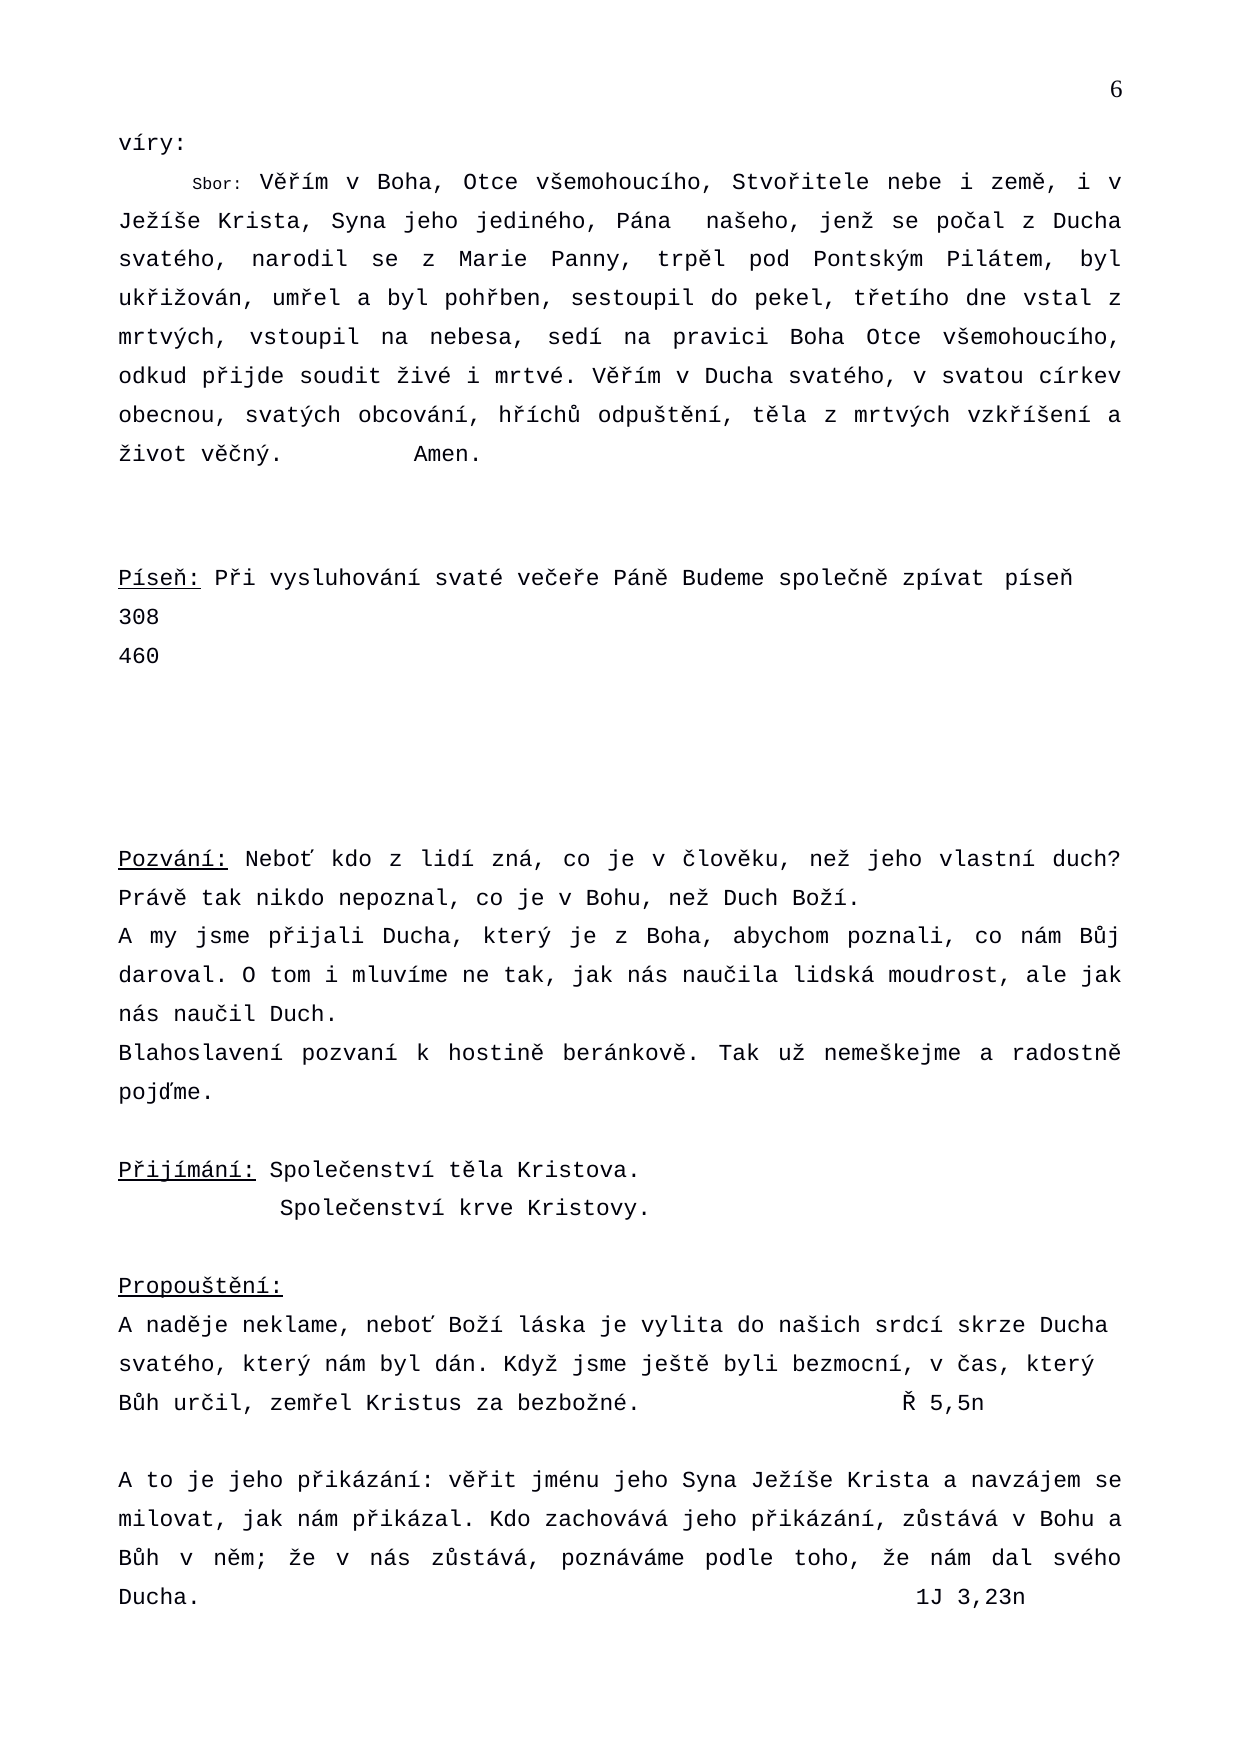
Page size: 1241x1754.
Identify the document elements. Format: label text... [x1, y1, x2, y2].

text Pozvání: Neboť kdo z lidí zná, co je v člověku, než jeho vlastní duch? Právě tak nikdo nepoznal, co je v Bohu, než Duch Boží. [118, 847, 1122, 912]
text A my jsme přijali Ducha, který je z Boha, abychom poznali, co nám Bůj daroval. O tom i mluvíme ne tak, jak nás naučila lidská moudrost, ale jak nás naučil Duch. [118, 925, 1122, 1028]
text Píseň: Při vysluhování svaté večeře Páně Budeme společně zpívat píseň [118, 567, 1122, 592]
text Propouštění: [118, 1274, 1122, 1300]
text 460 [118, 644, 1122, 670]
text 308 [118, 605, 1122, 631]
text A naděje neklame, neboť Boží láska je vylita do našich srdcí skrze Ducha svatého, který nám byl dán. Když jsme ještě byli bezmocní, v čas, který Bůh určil, zemřel Kristus za bezbožné. Ř 5,5n [118, 1313, 1122, 1417]
text A to je jeho přikázání: věřit jménu jeho Syna Ježíše Krista a navzájem se milovat, jak nám přikázal. Kdo zachovává jeho přikázání, zůstává v Bohu a Bůh v něm; že v nás zůstává, poznáváme podle toho, že nám dal svého Ducha. 1J 3,23n [118, 1469, 1122, 1611]
text Společenství krve Kristovy. [118, 1197, 1122, 1223]
text Přijímání: Společenství těla Kristova. [118, 1158, 1122, 1184]
text Blahoslavení pozvaní k hostině beránkově. Tak už nemeškejme a radostně pojďme. [118, 1041, 1122, 1106]
text víry: [118, 131, 1122, 157]
text Sbor: Věřím v Boha, Otce všemohoucího, Stvořitele nebe i země, i v Ježíše Krista, Syna jeho jediného, Pána našeho, jenž se počal z Ducha svatého, narodil se z Marie Panny, trpěl pod Pontským Pilátem, byl ukřižován, umřel a byl pohřben, sestoupil do pekel, třetího dne vstal z mrtvých, vstoupil na nebesa, sedí na pravici Boha Otce všemohoucího, odkud přijde soudit živé i mrtvé. Věřím v Ducha svatého, v svatou církev obecnou, svatých obcování, hříchů odpuštění, těla z mrtvých vzkříšení a život věčný. Amen. [118, 170, 1122, 468]
